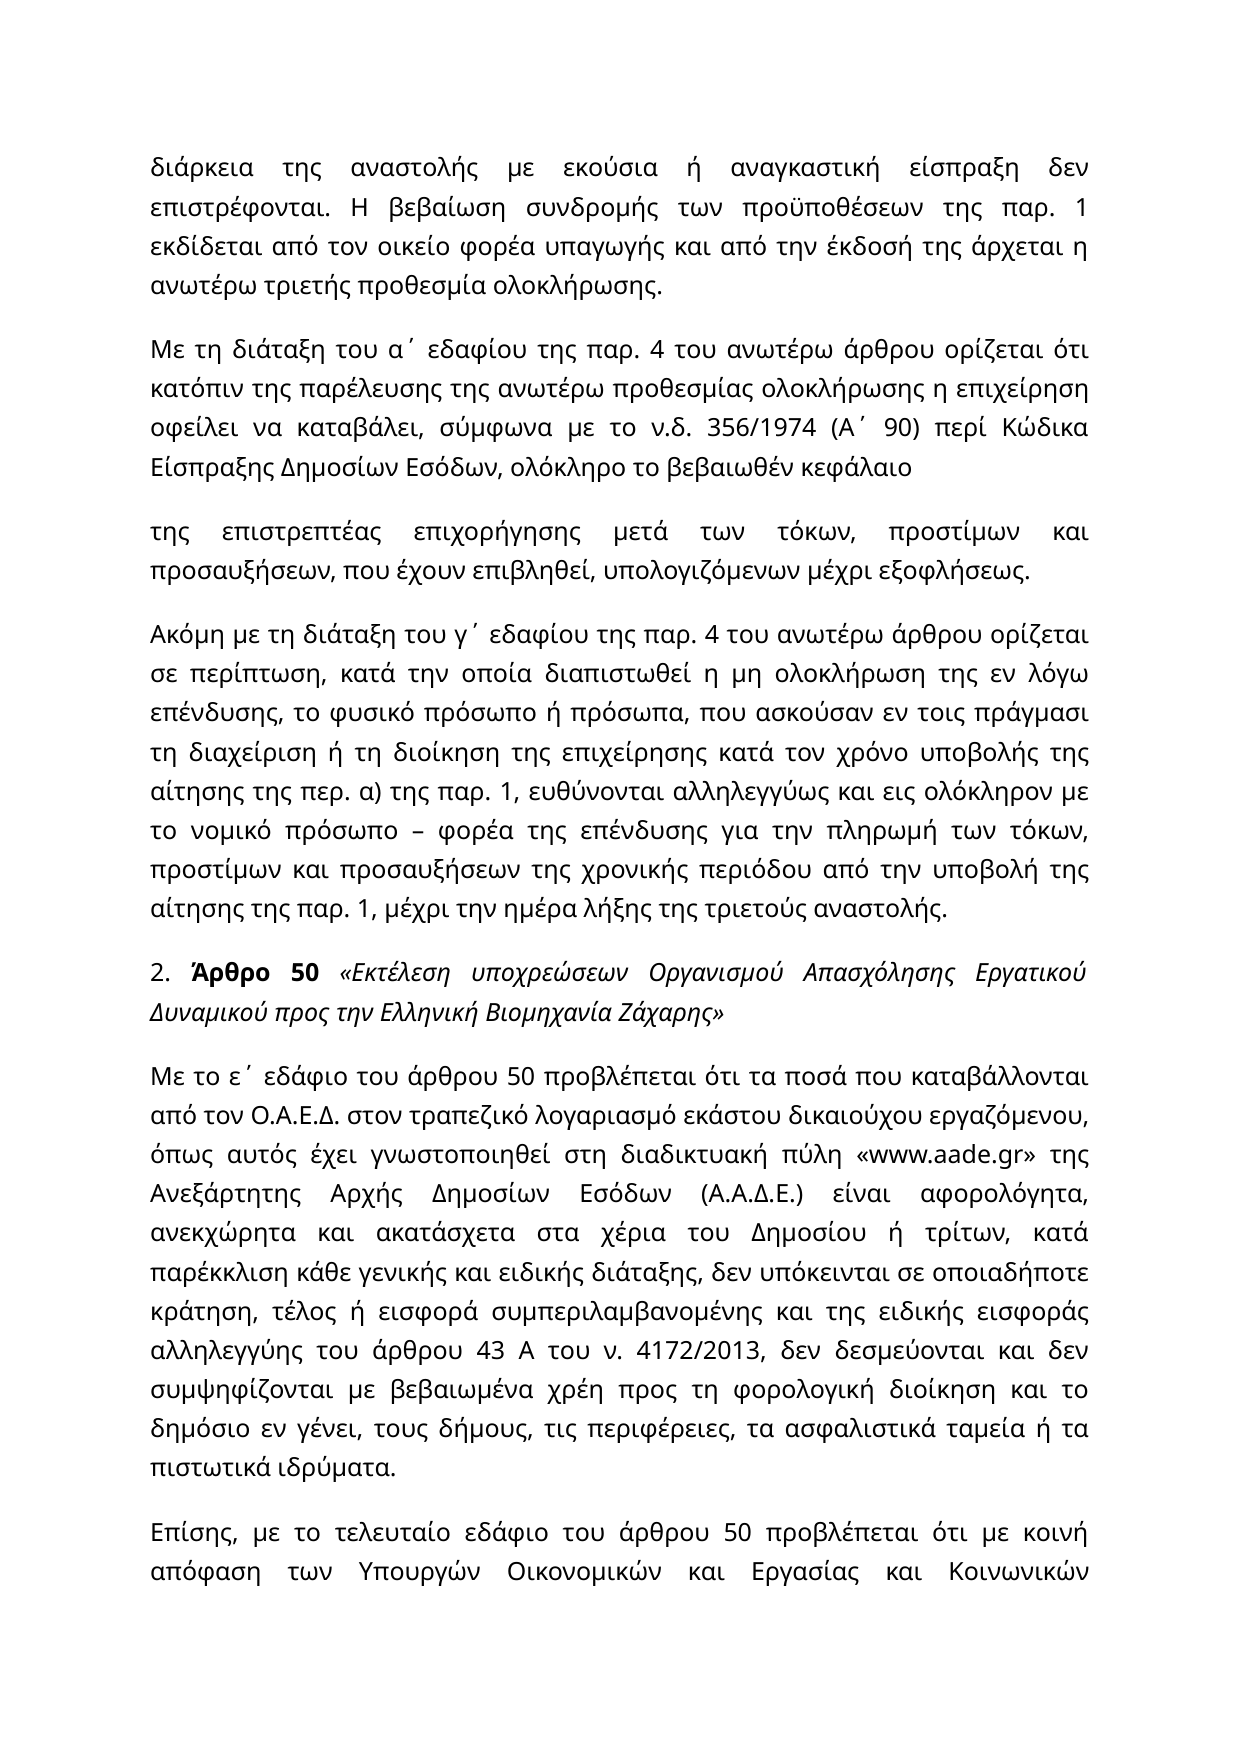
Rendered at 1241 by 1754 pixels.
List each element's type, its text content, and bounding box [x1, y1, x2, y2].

text Ακόμη με τη διάταξη του γ΄ εδαφίου της παρ. 4 του ανωτέρω άρθρου ορίζεται σε περίπτωση, κατά την οποία διαπιστωθεί η μη ολοκλήρωση της εν λόγω επένδυσης, το φυσικό πρόσωπο ή πρόσωπα, που ασκούσαν εν τοις πράγμασι τη διαχείριση ή τη διοίκηση της επιχείρησης κατά τον χρόνο υποβολής της αίτησης της περ. α) της παρ. 1, ευθύνονται αλληλεγγύως και εις ολόκληρον με το νομικό πρόσωπο – φορέα της επένδυσης για την πληρωμή των τόκων, προστίμων και προσαυξήσεων της χρονικής περιόδου από την υποβολή της αίτησης της παρ. 1, μέχρι την ημέρα λήξης της τριετούς αναστολής. [150, 617, 1090, 925]
text Με το ε΄ εδάφιο του άρθρου 50 προβλέπεται ότι τα ποσά που καταβάλλονται από τον Ο.Α.Ε.Δ. στον τραπεζικό λογαριασμό εκάστου δικαιούχου εργαζόμενου, όπως αυτός έχει γνωστοποιηθεί στη διαδικτυακή πύλη «www.aade.gr» της Ανεξάρτητης Αρχής Δημοσίων Εσόδων (Α.Α.Δ.Ε.) είναι αφορολόγητα, ανεκχώρητα και ακατάσχετα στα χέρια του Δημοσίου ή τρίτων, κατά παρέκκλιση κάθε γενικής και ειδικής διάταξης, δεν υπόκεινται σε οποιαδήποτε κράτηση, τέλος ή εισφορά συμπεριλαμβανομένης και της ειδικής εισφοράς αλληλεγγύης του άρθρου 43 Α του ν. 4172/2013, δεν δεσμεύονται και δεν συμψηφίζονται με βεβαιωμένα χρέη προς τη φορολογική διοίκηση και το δημόσιο εν γένει, τους δήμους, τις περιφέρειες, τα ασφαλιστικά ταμεία ή τα πιστωτικά ιδρύματα. [150, 1058, 1090, 1484]
text της επιστρεπτέας επιχορήγησης μετά των τόκων, προστίμων και προσαυξήσεων, που έχουν επιβληθεί, υπολογιζόμενων μέχρι εξοφλήσεως. [150, 513, 1090, 587]
text Με τη διάταξη του α΄ εδαφίου της παρ. 4 του ανωτέρω άρθρου ορίζεται ότι κατόπιν της παρέλευσης της ανωτέρω προθεσμίας ολοκλήρωσης η επιχείρηση οφείλει να καταβάλει, σύμφωνα με το ν.δ. 356/1974 (Α΄ 90) περί Κώδικα Είσπραξης Δημοσίων Εσόδων, ολόκληρο το βεβαιωθέν κεφάλαιο [150, 332, 1090, 483]
text 2. Άρθρο 50 «Εκτέλεση υποχρεώσεων Οργανισμού Απασχόλησης Εργατικού Δυναμικού προς την Ελληνική Βιομηχανία Ζάχαρης» [150, 955, 1090, 1028]
text Επίσης, με το τελευταίο εδάφιο του άρθρου 50 προβλέπεται ότι με κοινή απόφαση των Υπουργών Οικονομικών και Εργασίας και Κοινωνικών [150, 1514, 1090, 1587]
text διάρκεια της αναστολής με εκούσια ή αναγκαστική είσπραξη δεν επιστρέφονται. Η βεβαίωση συνδρομής των προϋποθέσεων της παρ. 1 εκδίδεται από τον οικείο φορέα υπαγωγής και από την έκδοσή της άρχεται η ανωτέρω τριετής προθεσμία ολοκλήρωσης. [150, 150, 1090, 302]
